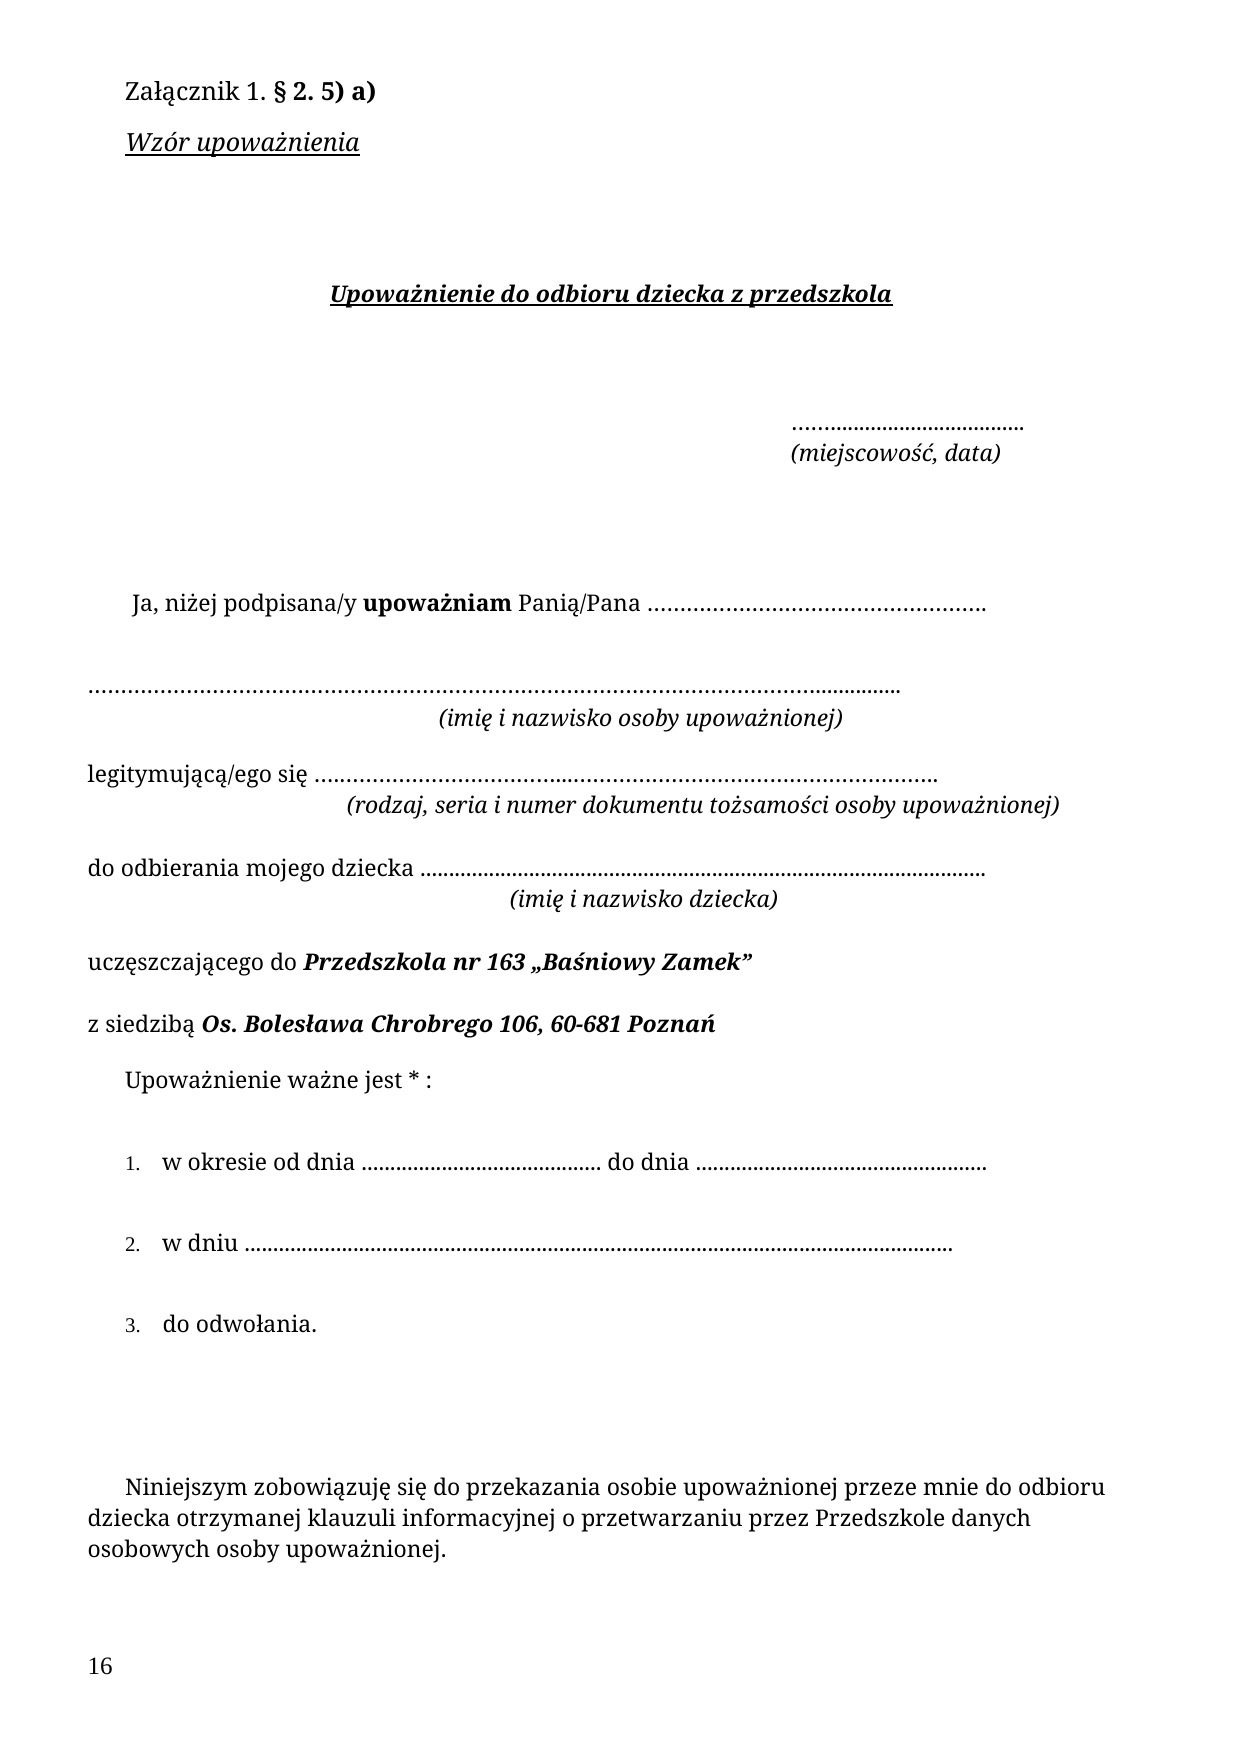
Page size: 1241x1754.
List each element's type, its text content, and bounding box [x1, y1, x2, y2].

text (imię i nazwisko dziecka) [87, 883, 1137, 914]
text …………………………………………………………………………………………………............... [87, 668, 1137, 700]
text uczęszczającego do Przedszkola nr 163 „Baśniowy Zamek” [87, 946, 1137, 977]
text (imię i nazwisko osoby upoważnionej) [87, 702, 1137, 733]
text Niniejszym zobowiązuję się do przekazania osobie upoważnionej przeze mnie do odbioru dziecka otrzymanej klauzuli informacyjnej o przetwarzaniu przez Przedszkole danych osobowych osoby upoważnionej. [87, 1471, 1137, 1564]
text (rodzaj, seria i numer dokumentu tożsamości osoby upoważnionej) [87, 789, 1137, 821]
list w okresie od dnia .......................................... do dnia ................................................... [125, 1146, 1137, 1177]
text Upoważnienie ważne jest * : [87, 1064, 1137, 1096]
text Załącznik 1. § 2. 5) a) [125, 74, 1137, 108]
text do odbierania mojego dziecka ................................................................................................... [87, 852, 1137, 883]
text (miejscowość, data) [90, 437, 1137, 468]
list w dniu ............................................................................................................................ [125, 1227, 1137, 1258]
text Upoważnienie do odbioru dziecka z przedszkola [87, 278, 1137, 309]
text Ja, niżej podpisana/y upoważniam Panią/Pana ……………………………………………. [132, 587, 1137, 618]
text z siedzibą Os. Bolesława Chrobrego 106, 60-681 Poznań [87, 1008, 1137, 1039]
text …….................................. [87, 406, 1137, 437]
text legitymującą/ego się ….……………………………...……………………………………………….. [87, 758, 1137, 789]
list do odwołania. [125, 1308, 1137, 1339]
text Wzór upoważnienia [125, 125, 1137, 159]
